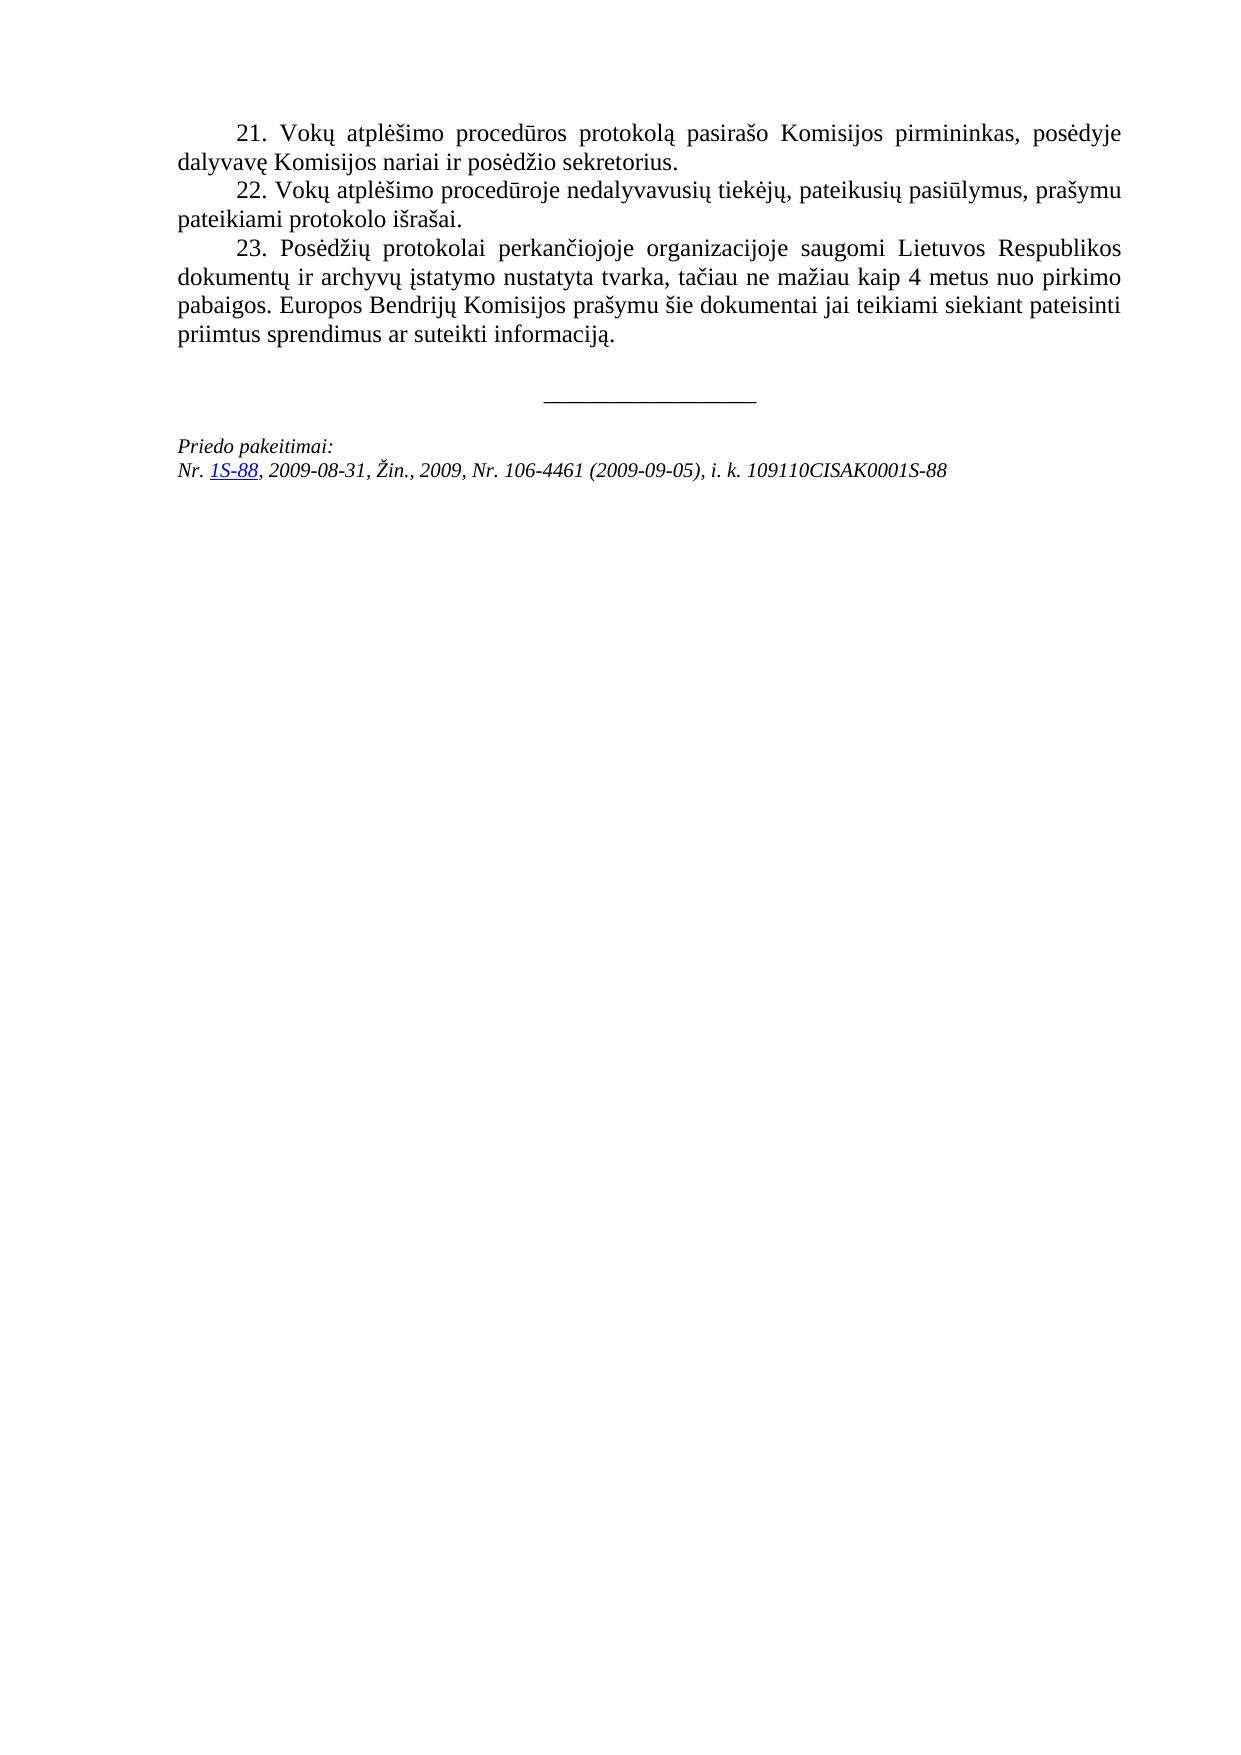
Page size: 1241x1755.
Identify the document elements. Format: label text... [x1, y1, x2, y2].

text 22. Vokų atplėšimo procedūroje nedalyvavusių tiekėjų, pateikusių pasiūlymus, prašymu pateikiami protokolo išrašai. [177, 176, 1122, 233]
text 21. Vokų atplėšimo procedūros protokolą pasirašo Komisijos pirmininkas, posėdyje dalyvavę Komisijos nariai ir posėdžio sekretorius. [177, 118, 1122, 176]
text Nr. 1S-88, 2009-08-31, Žin., 2009, Nr. 106-4461 (2009-09-05), i. k. 109110CISAK0001S-88 [177, 458, 1122, 482]
text Priedo pakeitimai: [177, 434, 1122, 458]
text _________________ [177, 377, 1122, 406]
text 23. Posėdžių protokolai perkančiojoje organizacijoje saugomi Lietuvos Respublikos dokumentų ir archyvų įstatymo nustatyta tvarka, tačiau ne mažiau kaip 4 metus nuo pirkimo pabaigos. Europos Bendrijų Komisijos prašymu šie dokumentai jai teikiami siekiant pateisinti priimtus sprendimus ar suteikti informaciją. [177, 233, 1122, 348]
